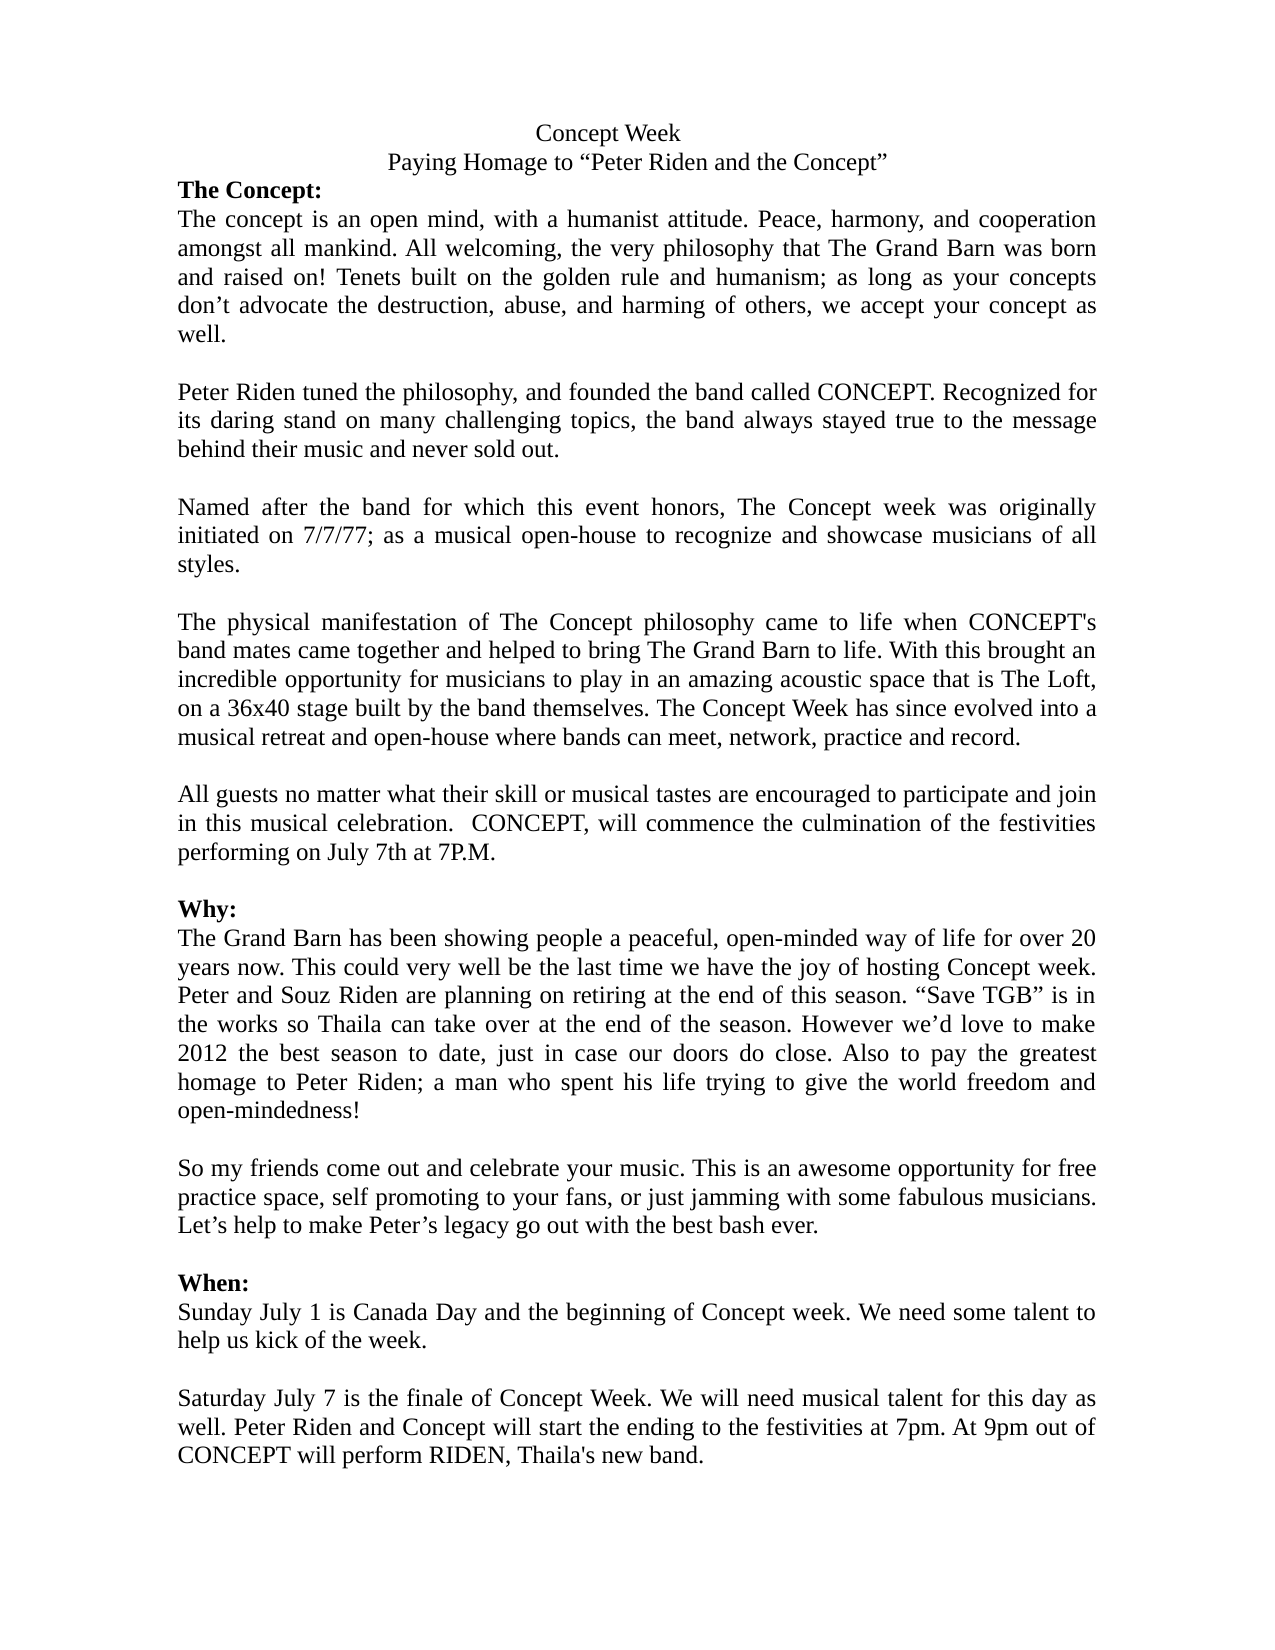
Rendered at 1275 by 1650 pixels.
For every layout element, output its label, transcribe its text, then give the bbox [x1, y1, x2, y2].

text Sunday July 1 is Canada Day and the beginning of Concept week. We need some talent to help us kick of the week. [177, 1297, 1098, 1354]
text Named after the band for which this event honors, The Concept week was originally initiated on 7/7/77; as a musical open-house to recognize and showcase musicians of all styles. [177, 492, 1098, 578]
text Saturday July 7 is the finale of Concept Week. We will need musical talent for this day as well. Peter Riden and Concept will start the ending to the festivities at 7pm. At 9pm out of CONCEPT will perform RIDEN, Thaila's new band. [177, 1383, 1098, 1469]
text Concept Week [118, 118, 1098, 147]
text So my friends come out and celebrate your music. This is an awesome opportunity for free practice space, self promoting to your fans, or just jamming with some fabulous musicians. Let’s help to make Peter’s legacy go out with the best bash ever. [177, 1153, 1098, 1239]
text Peter Riden tuned the philosophy, and founded the band called CONCEPT. Recognized for its daring stand on many challenging topics, the band always stayed true to the message behind their music and never sold out. [177, 377, 1098, 463]
text The physical manifestation of The Concept philosophy came to life when CONCEPT's band mates came together and helped to bring The Grand Barn to life. With this brought an incredible opportunity for musicians to play in an amazing acoustic space that is The Loft, on a 36x40 stage built by the band themselves. The Concept Week has since evolved into a musical retreat and open-house where bands can meet, network, practice and record. [177, 607, 1098, 751]
text The Grand Barn has been showing people a peaceful, open-minded way of life for over 20 years now. This could very well be the last time we have the joy of hosting Concept week. Peter and Souz Riden are planning on retiring at the end of this season. “Save TGB” is in the works so Thaila can take over at the end of the season. However we’d love to make 2012 the best season to date, just in case our doors do close. Also to pay the greatest homage to Peter Riden; a man who spent his life trying to give the world freedom and open-mindedness! [177, 923, 1098, 1124]
text Paying Homage to “Peter Riden and the Concept” [177, 147, 1098, 176]
text Why: [177, 894, 1098, 923]
text The concept is an open mind, with a humanist attitude. Peace, harmony, and cooperation amongst all mankind. All welcoming, the very philosophy that The Grand Barn was born and raised on! Tenets built on the golden rule and humanism; as long as your concepts don’t advocate the destruction, abuse, and harming of others, we accept your concept as well. [177, 204, 1098, 348]
text The Concept: [177, 176, 1098, 204]
text When: [177, 1268, 1098, 1297]
text All guests no matter what their skill or musical tastes are encouraged to participate and join in this musical celebration. CONCEPT, will commence the culmination of the festivities performing on July 7th at 7P.M. [177, 779, 1098, 866]
